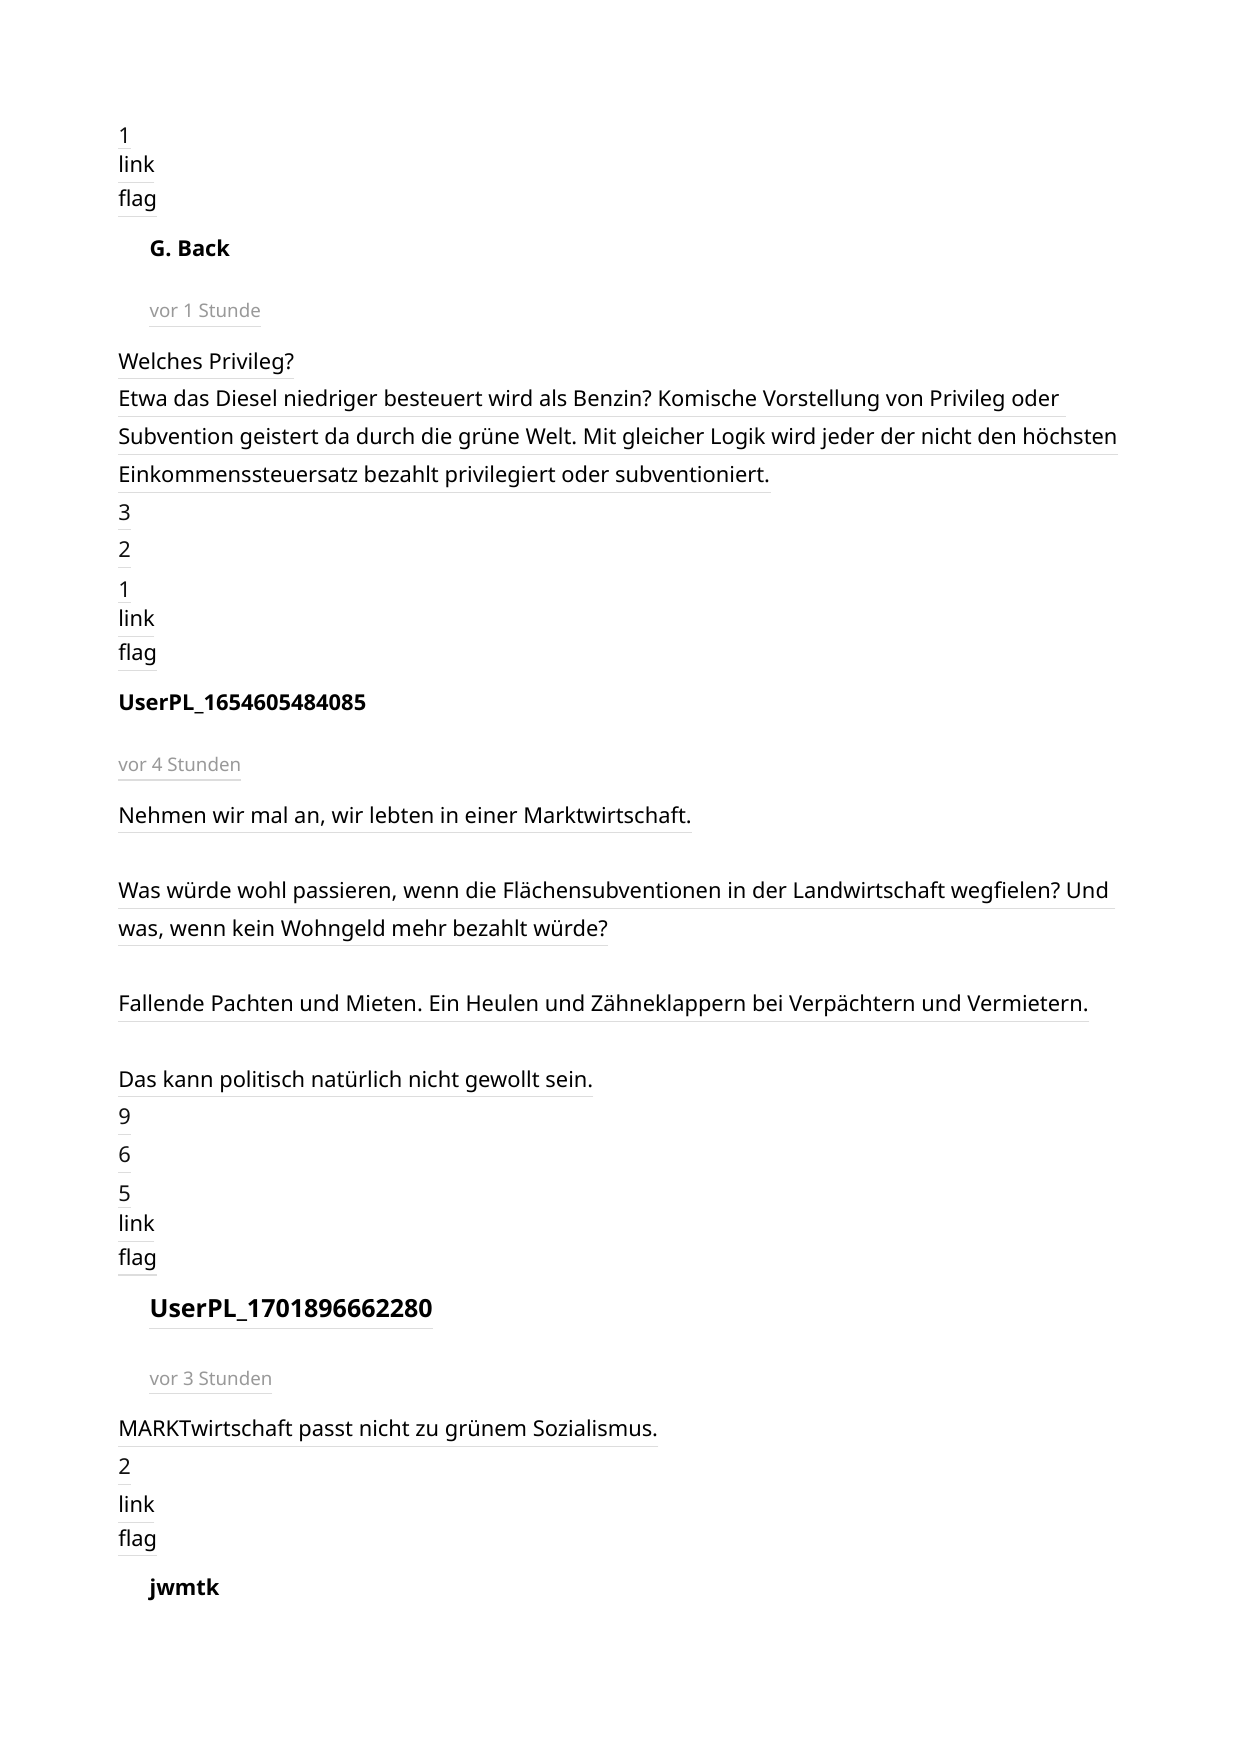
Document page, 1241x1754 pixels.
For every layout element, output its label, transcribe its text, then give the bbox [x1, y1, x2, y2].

text vor 1 Stunde [149, 297, 1117, 327]
text flag [118, 637, 1122, 671]
text MARKTwirtschaft passt nicht zu grünem Sozialismus. [118, 1413, 1122, 1447]
text 2 [118, 1451, 1122, 1485]
text 3 [118, 497, 1122, 530]
text UserPL_1654605484085 [118, 686, 1122, 716]
text vor 3 Stunden [149, 1365, 1117, 1394]
text 9 [118, 1101, 1122, 1135]
text vor 4 Stunden [118, 751, 1117, 781]
text link [118, 149, 1122, 183]
text flag [118, 183, 1122, 217]
text link [118, 1208, 1122, 1242]
text UserPL_1701896662280 [149, 1291, 1122, 1329]
text flag [118, 1242, 1122, 1276]
text 1 [118, 118, 1122, 149]
text link [118, 1489, 1122, 1523]
text Nehmen wir mal an, wir lebten in einer Marktwirtschaft. Was würde wohl passieren, wenn die Flächensubventionen in der Landwirtschaft wegfielen? Und was, wenn kein Wohngeld mehr bezahlt würde? Fallende Pachten und Mieten. Ein Heulen und Zähneklappern bei Verpächtern und Vermietern. Das kann politisch natürlich nicht gewollt sein. [118, 799, 1122, 1097]
text 6 [118, 1139, 1122, 1173]
text 2 [118, 534, 1122, 568]
text 1 [118, 572, 1122, 603]
text flag [118, 1523, 1122, 1556]
text Welches Privileg? Etwa das Diesel niedriger besteuert wird als Benzin? Komische Vorstellung von Privileg oder Subvention geistert da durch die grüne Welt. Mit gleicher Logik wird jeder der nicht den höchsten Einkommenssteuersatz bezahlt privilegiert oder subventioniert. [118, 346, 1122, 493]
text link [118, 603, 1122, 637]
text jwmtk [149, 1572, 1122, 1602]
text 5 [118, 1177, 1122, 1208]
text G. Back [149, 233, 1122, 262]
